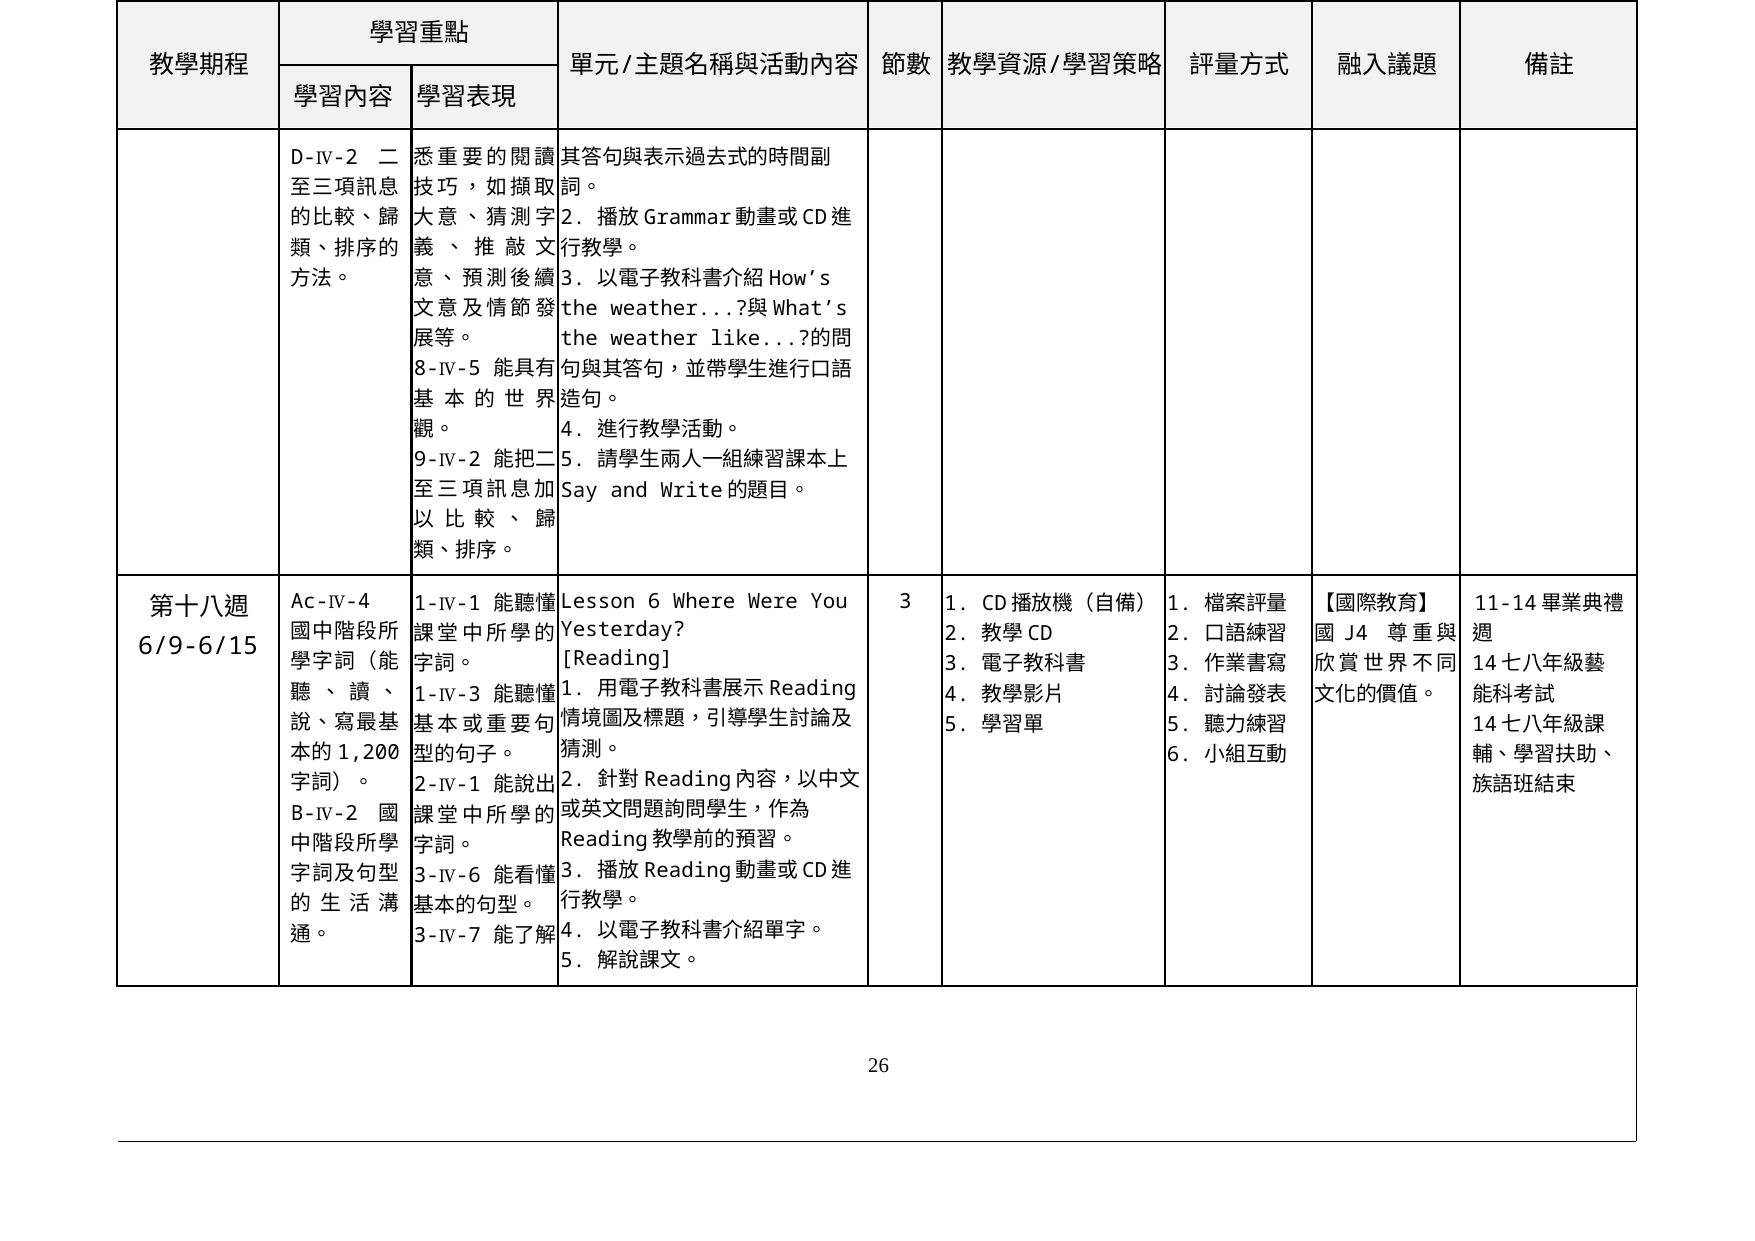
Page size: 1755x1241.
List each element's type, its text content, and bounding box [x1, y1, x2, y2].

table_header 評量方式 [1166, 2, 1311, 127]
table_cell 3 [869, 576, 941, 984]
table_header 備註 [1461, 2, 1636, 127]
table_cell 【國際教育】 國J4 尊重與欣賞世界不同文化的價值。 [1313, 576, 1459, 984]
table_cell Ac-Ⅳ-4 國中階段所學字詞（能聽、讀、說、寫最基本的1,200字詞）。 B-Ⅳ-2 國中階段所學字詞及句型的生活溝通。 [280, 576, 410, 984]
table_cell 悉重要的閱讀技巧，如擷取大意、猜測字義、推敲文意、預測後續文意及情節發展等。 8-Ⅳ-5 能具有基本的世界觀。 9-Ⅳ-2 能把二至三項訊息加以比較、歸類、排序。 [413, 130, 557, 573]
table_header 學習重點 [280, 2, 557, 64]
table_header 教學期程 [118, 2, 278, 127]
table_cell 1. 檔案評量 2. 口語練習 3. 作業書寫 4. 討論發表 5. 聽力練習 6. 小組互動 [1166, 576, 1311, 984]
table_cell [1461, 130, 1636, 573]
table_header 單元/主題名稱與活動內容 [559, 2, 867, 127]
table_cell 學習表現 [413, 66, 557, 127]
table_cell [1166, 130, 1311, 573]
table_cell [869, 130, 941, 573]
table_cell 1-Ⅳ-1 能聽懂課堂中所學的字詞。 1-Ⅳ-3 能聽懂基本或重要句型的句子。 2-Ⅳ-1 能說出課堂中所學的字詞。 3-Ⅳ-6 能看懂基本的句型。 3-Ⅳ-7 能了解 [413, 576, 557, 984]
table_cell [118, 130, 278, 573]
table_cell D-Ⅳ-2 二至三項訊息的比較、歸類、排序的方法。 [280, 130, 410, 573]
table_cell 11-14畢業典禮週 14七八年級藝能科考試 14七八年級課輔、學習扶助、族語班結束 [1461, 576, 1636, 984]
table_header 教學資源/學習策略 [943, 2, 1164, 127]
table_cell [1313, 130, 1459, 573]
table_header 節數 [869, 2, 941, 127]
table_cell [943, 130, 1164, 573]
table_cell 第十八週6/9-6/15 [118, 576, 278, 984]
table_cell 學習內容 [280, 66, 410, 127]
table_cell 1. CD播放機（自備） 2. 教學CD 3. 電子教科書 4. 教學影片 5. 學習單 [943, 576, 1164, 984]
table_header 融入議題 [1313, 2, 1459, 127]
table_cell 其答句與表示過去式的時間副詞。 2. 播放Grammar動畫或CD進行教學。 3. 以電子教科書介紹How’s the weather...?與What’s the weather like...?的問句與其答句，並帶學生進行口語造句。 4. 進行教學活動。 5. 請學生兩人一組練習課本上Say and Write的題目。 [559, 130, 867, 573]
table_cell Lesson 6 Where Were You Yesterday? [Reading] 1. 用電子教科書展示Reading情境圖及標題，引導學生討論及猜測。 2. 針對Reading內容，以中文或英文問題詢問學生，作為Reading教學前的預習。 3. 播放Reading動畫或CD進行教學。 4. 以電子教科書介紹單字。 5. 解說課文。 [559, 576, 867, 984]
